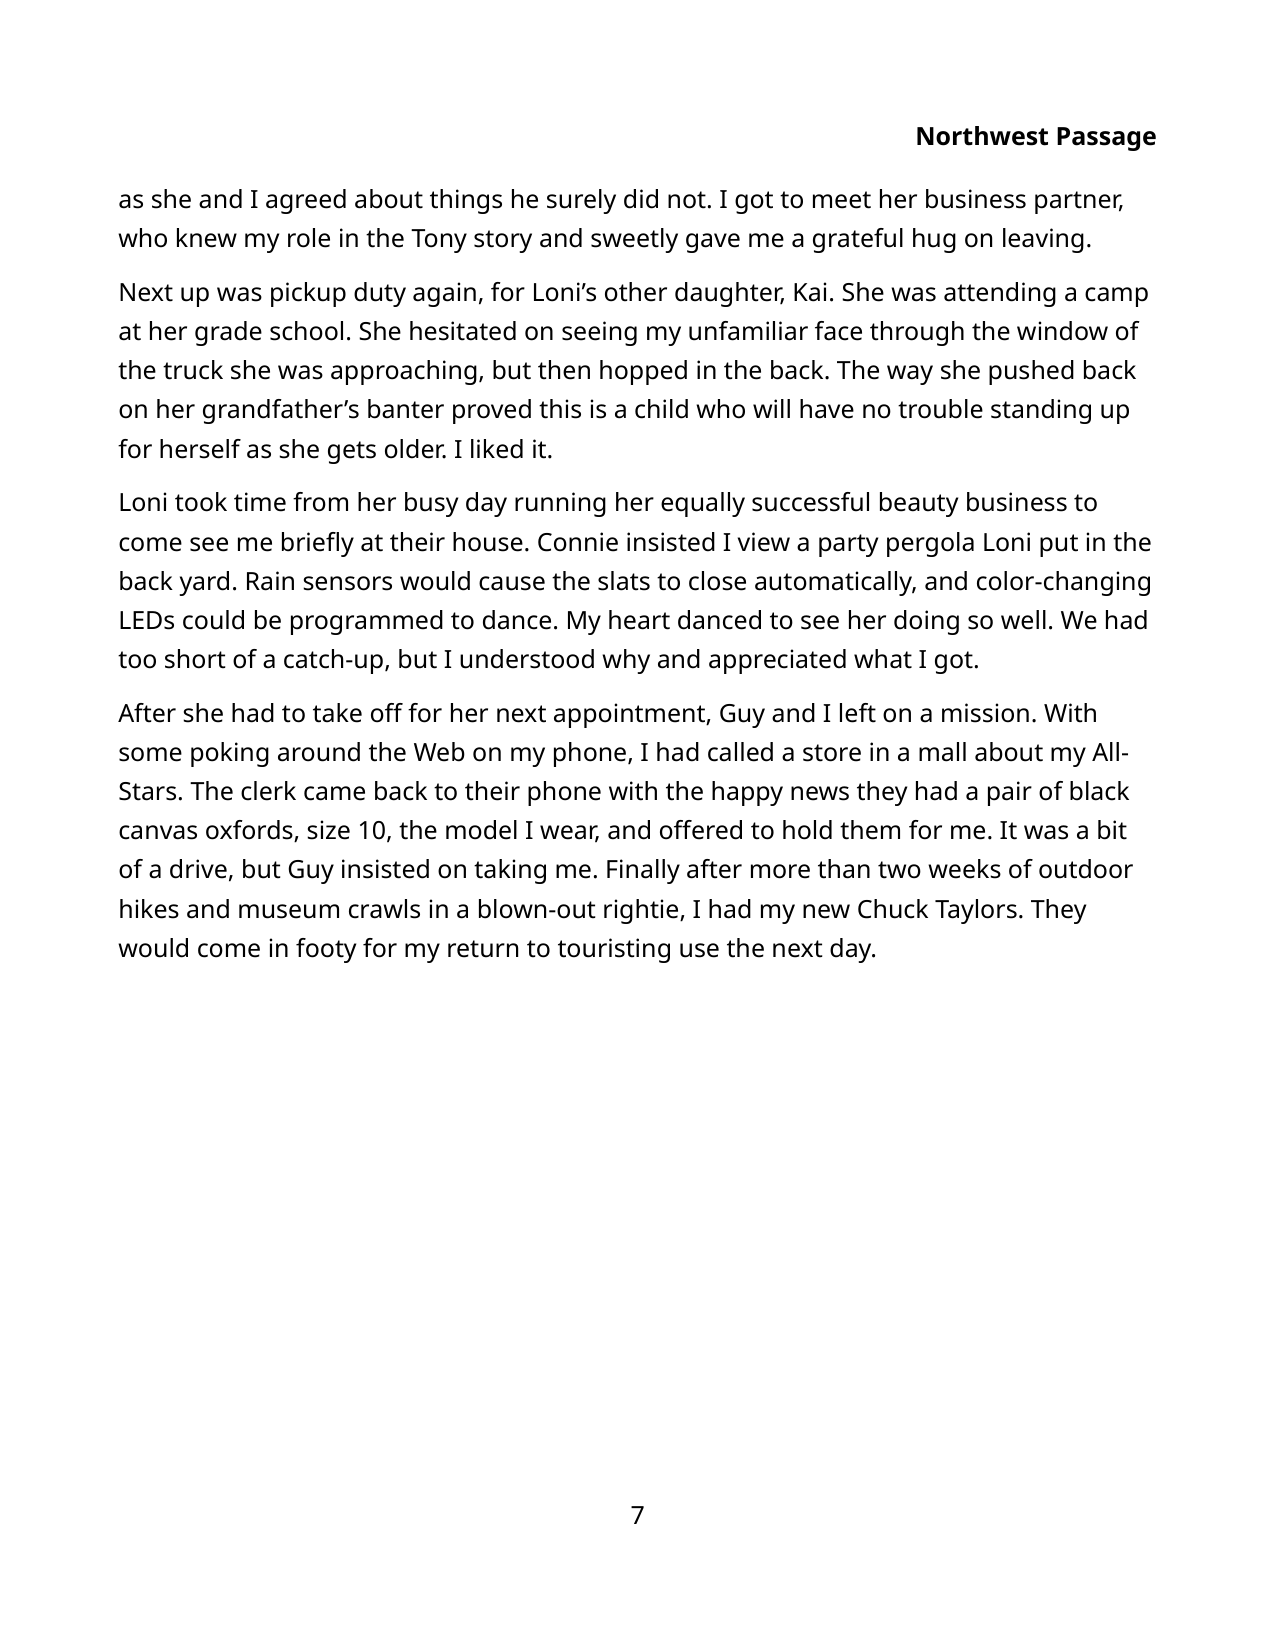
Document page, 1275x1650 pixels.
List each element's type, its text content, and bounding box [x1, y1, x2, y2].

text Next up was pickup duty again, for Loni’s other daughter, Kai. She was attending a camp at her grade school. She hesitated on seeing my unfamiliar face through the window of the truck she was approaching, but then hopped in the back. The way she pushed back on her grandfather’s banter proved this is a child who will have no trouble standing up for herself as she gets older. I liked it. [118, 274, 1157, 465]
text After she had to take off for her next appointment, Guy and I left on a mission. With some poking around the Web on my phone, I had called a store in a mall about my All-Stars. The clerk came back to their phone with the happy news they had a pair of black canvas oxfords, size 10, the model I wear, and offered to hold them for me. It was a bit of a drive, but Guy insisted on taking me. Finally after more than two weeks of outdoor hikes and museum crawls in a blown-out rightie, I had my new Chuck Taylors. They would come in footy for my return to touristing use the next day. [118, 695, 1157, 964]
text Loni took time from her busy day running her equally successful beauty business to come see me briefly at their house. Connie insisted I view a party pergola Loni put in the back yard. Rain sensors would cause the slats to close automatically, and color-changing LEDs could be programmed to dance. My heart danced to see her doing so well. We had too short of a catch-up, but I understood why and appreciated what I got. [118, 485, 1157, 676]
text as she and I agreed about things he surely did not. I got to meet her business partner, who knew my role in the Tony story and sweetly gave me a grateful hug on leaving. [118, 182, 1157, 255]
